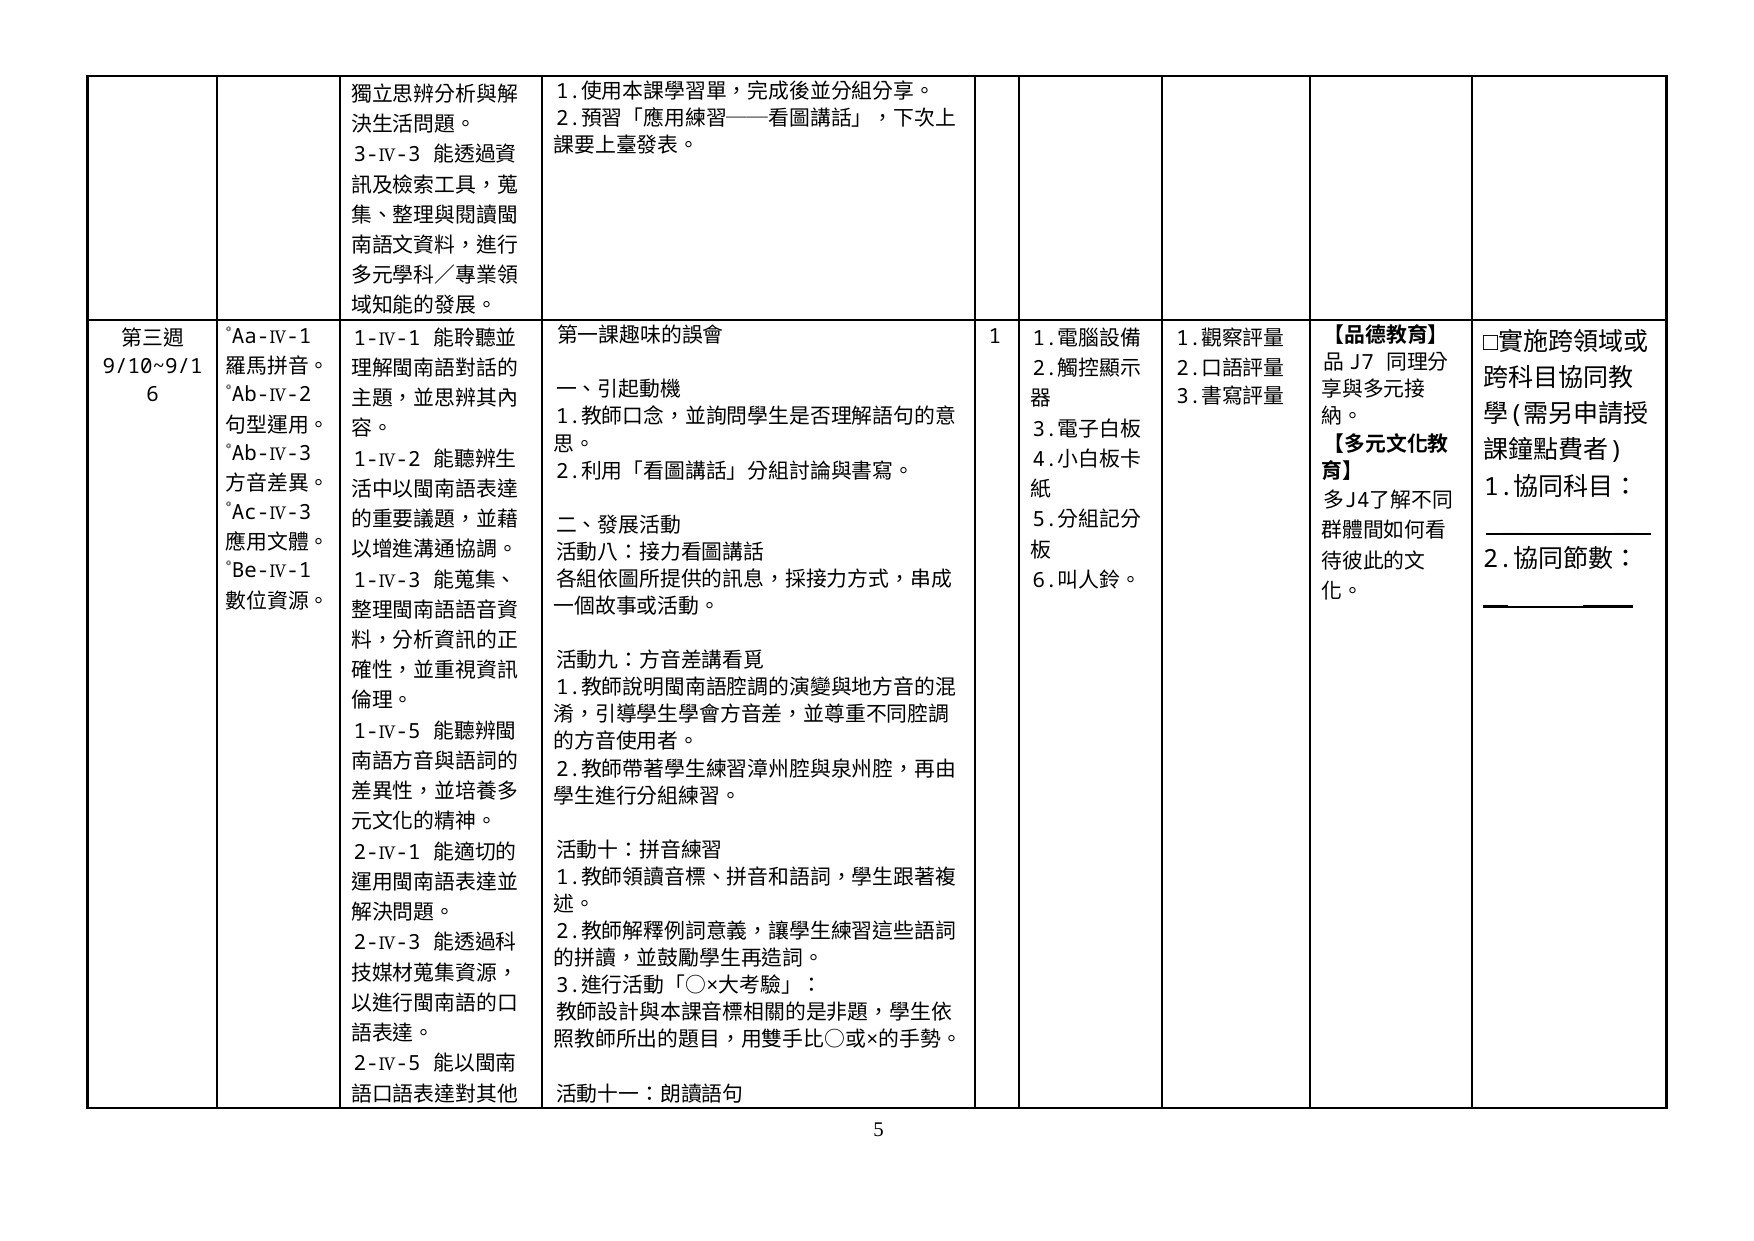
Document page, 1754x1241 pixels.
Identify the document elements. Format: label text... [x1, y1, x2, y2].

table_cell 1-Ⅳ-1 能聆聽並理解閩南語對話的主題，並思辨其內容。 1-Ⅳ-2 能聽辨生活中以閩南語表達的重要議題，並藉以增進溝通協調。 1-Ⅳ-3 能蒐集、整理閩南語語音資料，分析資訊的正確性，並重視資訊倫理。 1-Ⅳ-5 能聽辨閩南語方音與語詞的差異性，並培養多元文化的精神。 2-Ⅳ-1 能適切的運用閩南語表達並解決問題。 2-Ⅳ-3 能透過科技媒材蒐集資源，以進行閩南語的口語表達。 2-Ⅳ-5 能以閩南語口語表達對其他 [341, 321, 541, 1107]
table_cell 獨立思辨分析與解決生活問題。 3-Ⅳ-3 能透過資訊及檢索工具，蒐集、整理與閱讀閩南語文資料，進行多元學科／專業領域知能的發展。 [341, 77, 541, 319]
table_cell [1311, 77, 1471, 319]
table_cell [1473, 77, 1665, 319]
table_cell 1.觀察評量 2.口語評量 3.書寫評量 [1163, 321, 1309, 1107]
table_cell 第三週 9/10~9/16 [89, 321, 216, 1107]
table_cell □實施跨領域或跨科目協同教學(需另申請授課鐘點費者) 1.協同科目： ＿ ＿ 2.協同節數： ＿ ＿＿ [1473, 321, 1665, 1107]
table_cell [89, 77, 216, 319]
table_cell [976, 77, 1018, 319]
table_cell 1 [976, 321, 1018, 1107]
table_cell 【品德教育】 品J7 同理分享與多元接納。 【多元文化教育】 多J4了解不同群體間如何看待彼此的文化。 [1311, 321, 1471, 1107]
table_cell 1.電腦設備 2.觸控顯示器 3.電子白板 4.小白板卡紙 5.分組記分板 6.叫人鈴。 [1020, 321, 1161, 1107]
table_cell [1163, 77, 1309, 319]
table_cell [1020, 77, 1161, 319]
table_cell 1.使用本課學習單，完成後並分組分享。 2.預習「應用練習──看圖講話」，下次上課要上臺發表。 [543, 77, 974, 319]
table_cell 第一課趣味的誤會 一、引起動機 1.教師口念，並詢問學生是否理解語句的意思。 2.利用「看圖講話」分組討論與書寫。 二、發展活動 活動八：接力看圖講話 各組依圖所提供的訊息，採接力方式，串成一個故事或活動。 活動九：方音差講看覓 1.教師說明閩南語腔調的演變與地方音的混淆，引導學生學會方音差，並尊重不同腔調的方音使用者。 2.教師帶著學生練習漳州腔與泉州腔，再由學生進行分組練習。 活動十：拼音練習 1.教師領讀音標、拼音和語詞，學生跟著複述。 2.教師解釋例詞意義，讓學生練習這些語詞的拼讀，並鼓勵學生再造詞。 3.進行活動「○×大考驗」： 教師設計與本課音標相關的是非題，學生依照教師所出的題目，用雙手比○或×的手勢。 活動十一：朗讀語句 [543, 321, 974, 1107]
table_cell [218, 77, 339, 319]
table_cell ◎Aa-Ⅳ-1 羅馬拼音。 ◎Ab-Ⅳ-2 句型運用。 ◎Ab-Ⅳ-3 方音差異。 ◎Ac-Ⅳ-3 應用文體。 ◎Be-Ⅳ-1 數位資源。 [218, 321, 339, 1107]
